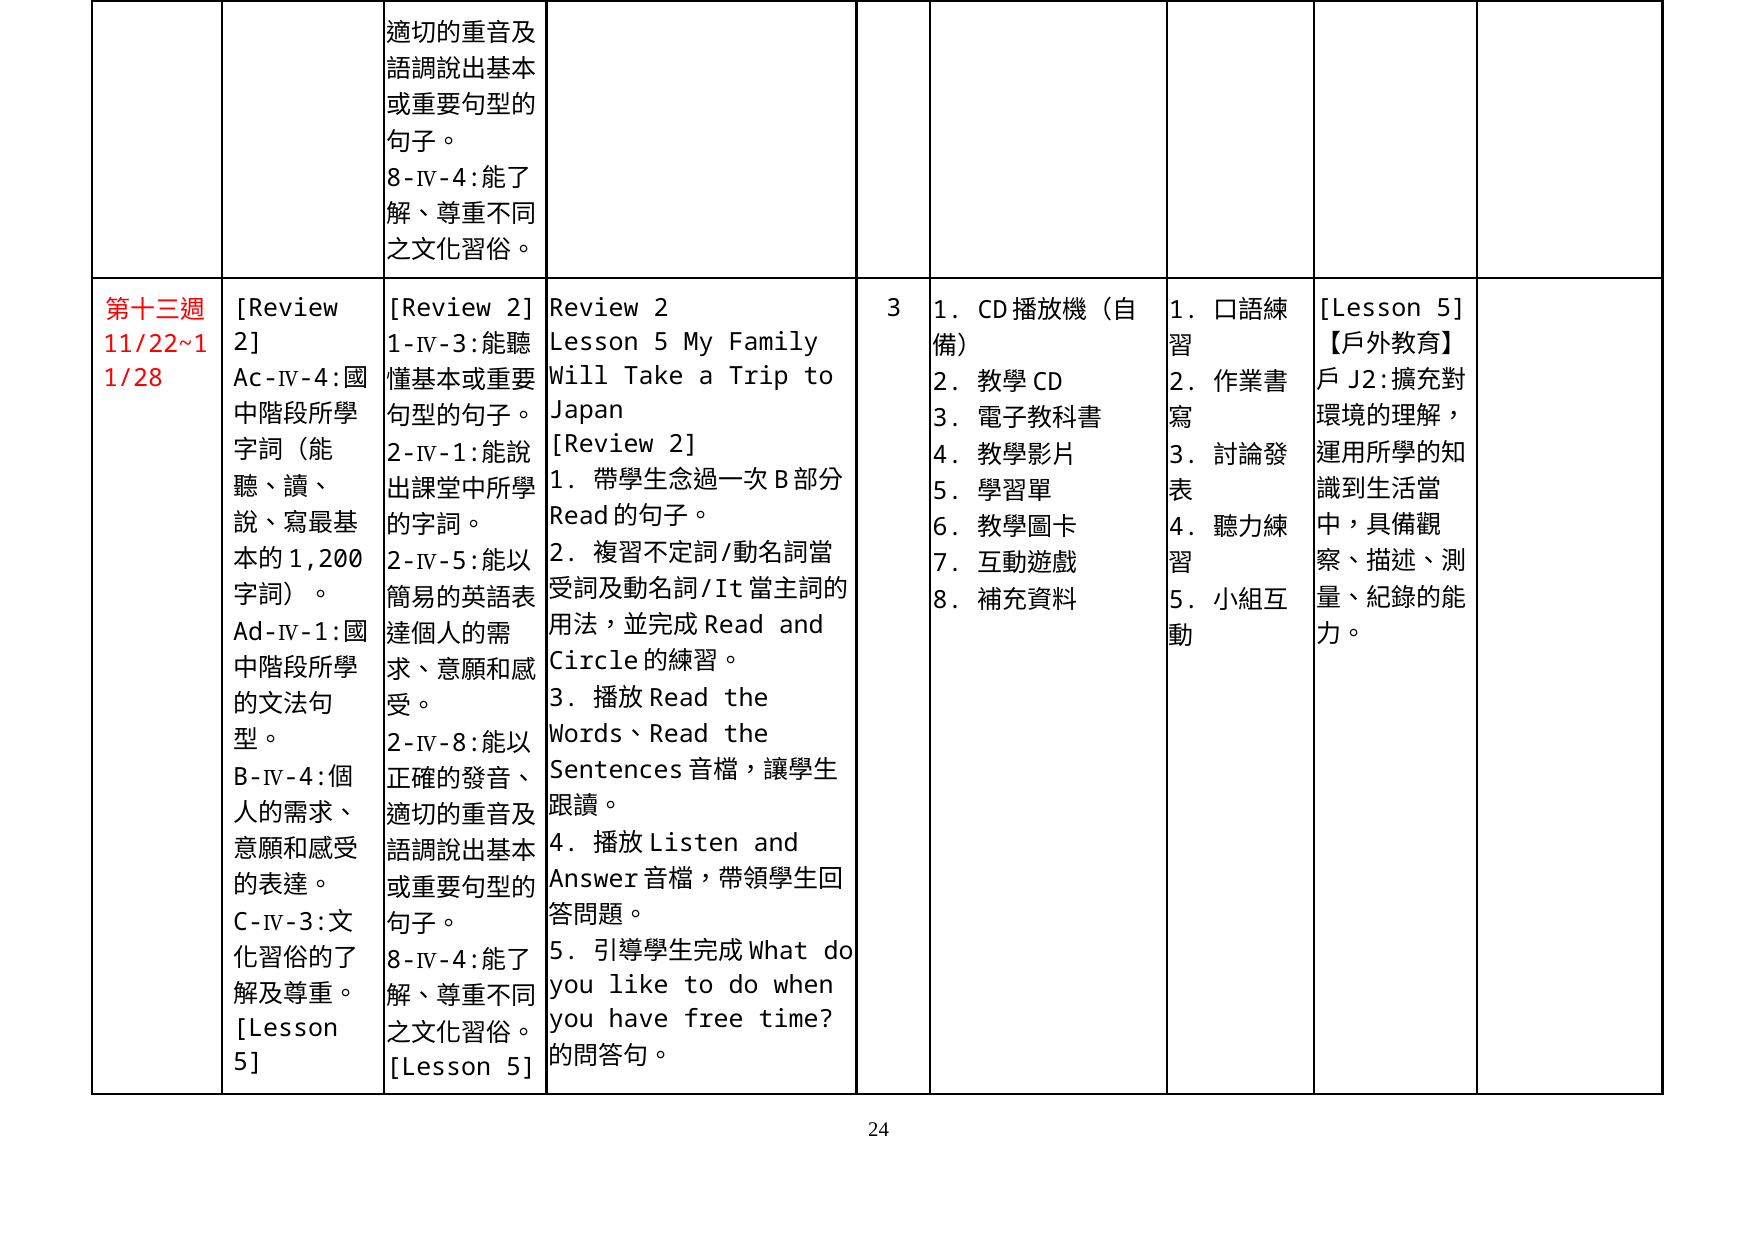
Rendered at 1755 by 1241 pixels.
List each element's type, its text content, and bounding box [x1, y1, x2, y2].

table_cell 第十三週 11/22~11/28 [93, 279, 221, 1093]
table_cell [1478, 2, 1661, 277]
table_cell [Review 2] 1-Ⅳ-3:能聽懂基本或重要句型的句子。 2-Ⅳ-1:能說出課堂中所學的字詞。 2-Ⅳ-5:能以簡易的英語表達個人的需求、意願和感受。 2-Ⅳ-8:能以正確的發音、適切的重音及語調說出基本或重要句型的句子。 8-Ⅳ-4:能了解、尊重不同之文化習俗。[Lesson 5] [385, 279, 545, 1093]
table_cell 1. CD播放機（自備） 2. 教學CD 3. 電子教科書 4. 教學影片 5. 學習單 6. 教學圖卡 7. 互動遊戲 8. 補充資料 [931, 279, 1166, 1093]
table_cell 3 [858, 279, 929, 1093]
table_cell [858, 2, 929, 277]
table_cell [1315, 2, 1476, 277]
table_cell [Review 2] Ac-Ⅳ-4:國中階段所學字詞（能聽、讀、說、寫最基本的1,200字詞）。 Ad-Ⅳ-1:國中階段所學的文法句型。 B-Ⅳ-4:個人的需求、意願和感受的表達。 C-Ⅳ-3:文化習俗的了解及尊重。 [Lesson 5] [223, 279, 383, 1093]
table_cell [1478, 279, 1661, 1093]
table_cell [548, 2, 855, 277]
table_cell 1. 口語練習 2. 作業書寫 3. 討論發表 4. 聽力練習 5. 小組互動 [1168, 279, 1313, 1093]
table_cell [223, 2, 383, 277]
table_cell Review 2 Lesson 5 My Family Will Take a Trip to Japan [Review 2] 1. 帶學生念過一次B部分Read的句子。 2. 複習不定詞/動名詞當受詞及動名詞/It當主詞的用法，並完成Read and Circle的練習。 3. 播放Read the Words、Read the Sentences音檔，讓學生跟讀。 4. 播放Listen and Answer音檔，帶領學生回答問題。 5. 引導學生完成What do you like to do when you have free time?的問答句。 [548, 279, 855, 1093]
table_cell [931, 2, 1166, 277]
table_cell 適切的重音及語調說出基本或重要句型的句子。 8-Ⅳ-4:能了解、尊重不同之文化習俗。 [385, 2, 545, 277]
table_cell [Lesson 5] 【戶外教育】 戶J2:擴充對環境的理解，運用所學的知識到生活當中，具備觀察、描述、測量、紀錄的能力。 [1315, 279, 1476, 1093]
table_cell [1168, 2, 1313, 277]
table_cell [93, 2, 221, 277]
